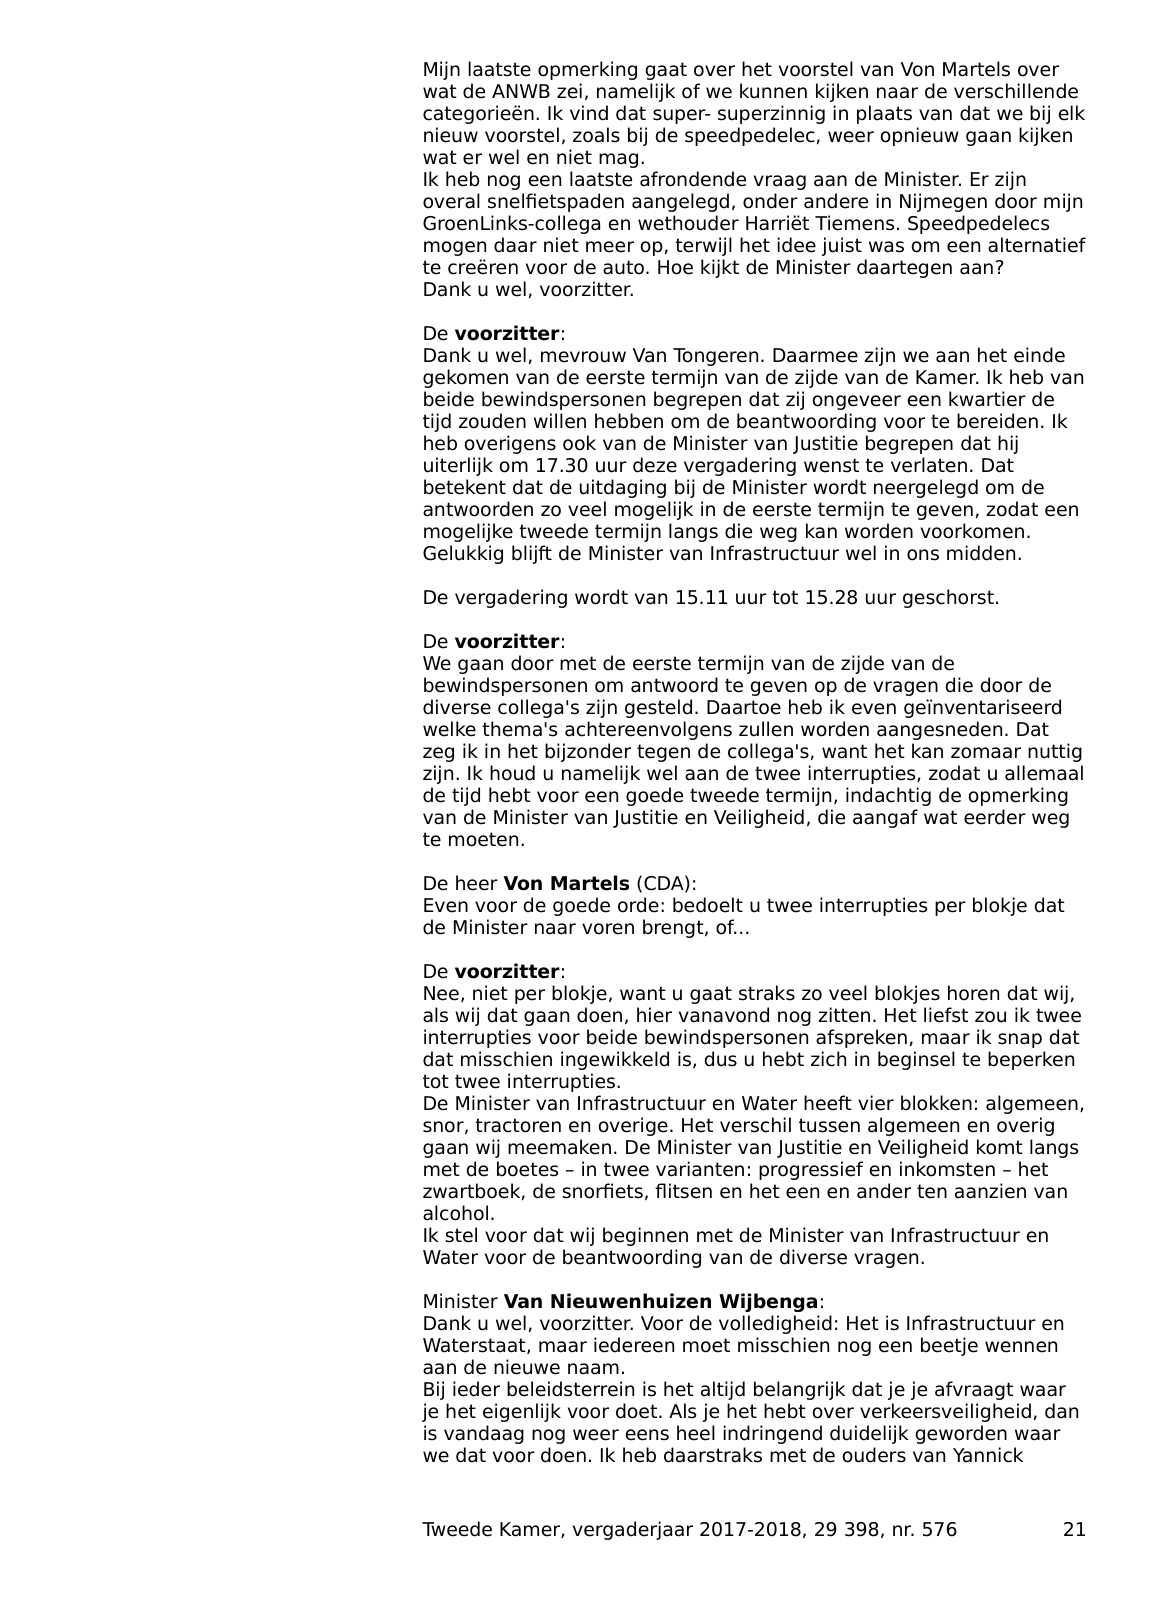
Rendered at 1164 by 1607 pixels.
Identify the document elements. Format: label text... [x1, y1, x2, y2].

text Ik stel voor dat wij beginnen met de Minister van Infrastructuur en Water voor de beantwoording van de diverse vragen. [422, 1225, 1087, 1269]
text Dank u wel, voorzitter. Voor de volledigheid: Het is Infrastructuur en Waterstaat, maar iedereen moet misschien nog een beetje wennen aan de nieuwe naam. [422, 1313, 1087, 1379]
text De heer Von Martels (CDA): [422, 873, 1087, 895]
text Dank u wel, voorzitter. [422, 279, 1087, 301]
text De Minister van Infrastructuur en Water heeft vier blokken: algemeen, snor, tractoren en overige. Het verschil tussen algemeen en overig gaan wij meemaken. De Minister van Justitie en Veiligheid komt langs met de boetes – in twee varianten: progressief en inkomsten – het zwartboek, de snorfiets, flitsen en het een en ander ten aanzien van alcohol. [422, 1093, 1087, 1225]
text De voorzitter: [422, 323, 1087, 345]
text Even voor de goede orde: bedoelt u twee interrupties per blokje dat de Minister naar voren brengt, of... [422, 895, 1087, 939]
text Dank u wel, mevrouw Van Tongeren. Daarmee zijn we aan het einde gekomen van de eerste termijn van de zijde van de Kamer. Ik heb van beide bewindspersonen begrepen dat zij ongeveer een kwartier de tijd zouden willen hebben om de beantwoording voor te bereiden. Ik heb overigens ook van de Minister van Justitie begrepen dat hij uiterlijk om 17.30 uur deze vergadering wenst te verlaten. Dat betekent dat de uitdaging bij de Minister wordt neergelegd om de antwoorden zo veel mogelijk in de eerste termijn te geven, zodat een mogelijke tweede termijn langs die weg kan worden voorkomen. Gelukkig blijft de Minister van Infrastructuur wel in ons midden. [422, 345, 1087, 565]
text De vergadering wordt van 15.11 uur tot 15.28 uur geschorst. [422, 587, 1087, 609]
text De voorzitter: [422, 631, 1087, 653]
text De voorzitter: [422, 961, 1087, 983]
text Bij ieder beleidsterrein is het altijd belangrijk dat je je afvraagt waar je het eigenlijk voor doet. Als je het hebt over verkeersveiligheid, dan is vandaag nog weer eens heel indringend duidelijk geworden waar we dat voor doen. Ik heb daarstraks met de ouders van Yannick [422, 1379, 1087, 1467]
text Nee, niet per blokje, want u gaat straks zo veel blokjes horen dat wij, als wij dat gaan doen, hier vanavond nog zitten. Het liefst zou ik twee interrupties voor beide bewindspersonen afspreken, maar ik snap dat dat misschien ingewikkeld is, dus u hebt zich in beginsel te beperken tot twee interrupties. [422, 983, 1087, 1093]
text Mijn laatste opmerking gaat over het voorstel van Von Martels over wat de ANWB zei, namelijk of we kunnen kijken naar de verschillende categorieën. Ik vind dat super- superzinnig in plaats van dat we bij elk nieuw voorstel, zoals bij de speedpedelec, weer opnieuw gaan kijken wat er wel en niet mag. [422, 59, 1087, 169]
text Ik heb nog een laatste afrondende vraag aan de Minister. Er zijn overal snelfietspaden aangelegd, onder andere in Nijmegen door mijn GroenLinks-collega en wethouder Harriët Tiemens. Speedpedelecs mogen daar niet meer op, terwijl het idee juist was om een alternatief te creëren voor de auto. Hoe kijkt de Minister daartegen aan? [422, 169, 1087, 279]
text Minister Van Nieuwenhuizen Wijbenga: [422, 1291, 1087, 1313]
text We gaan door met de eerste termijn van de zijde van de bewindspersonen om antwoord te geven op de vragen die door de diverse collega's zijn gesteld. Daartoe heb ik even geïnventariseerd welke thema's achtereenvolgens zullen worden aangesneden. Dat zeg ik in het bijzonder tegen de collega's, want het kan zomaar nuttig zijn. Ik houd u namelijk wel aan de twee interrupties, zodat u allemaal de tijd hebt voor een goede tweede termijn, indachtig de opmerking van de Minister van Justitie en Veiligheid, die aangaf wat eerder weg te moeten. [422, 653, 1087, 851]
